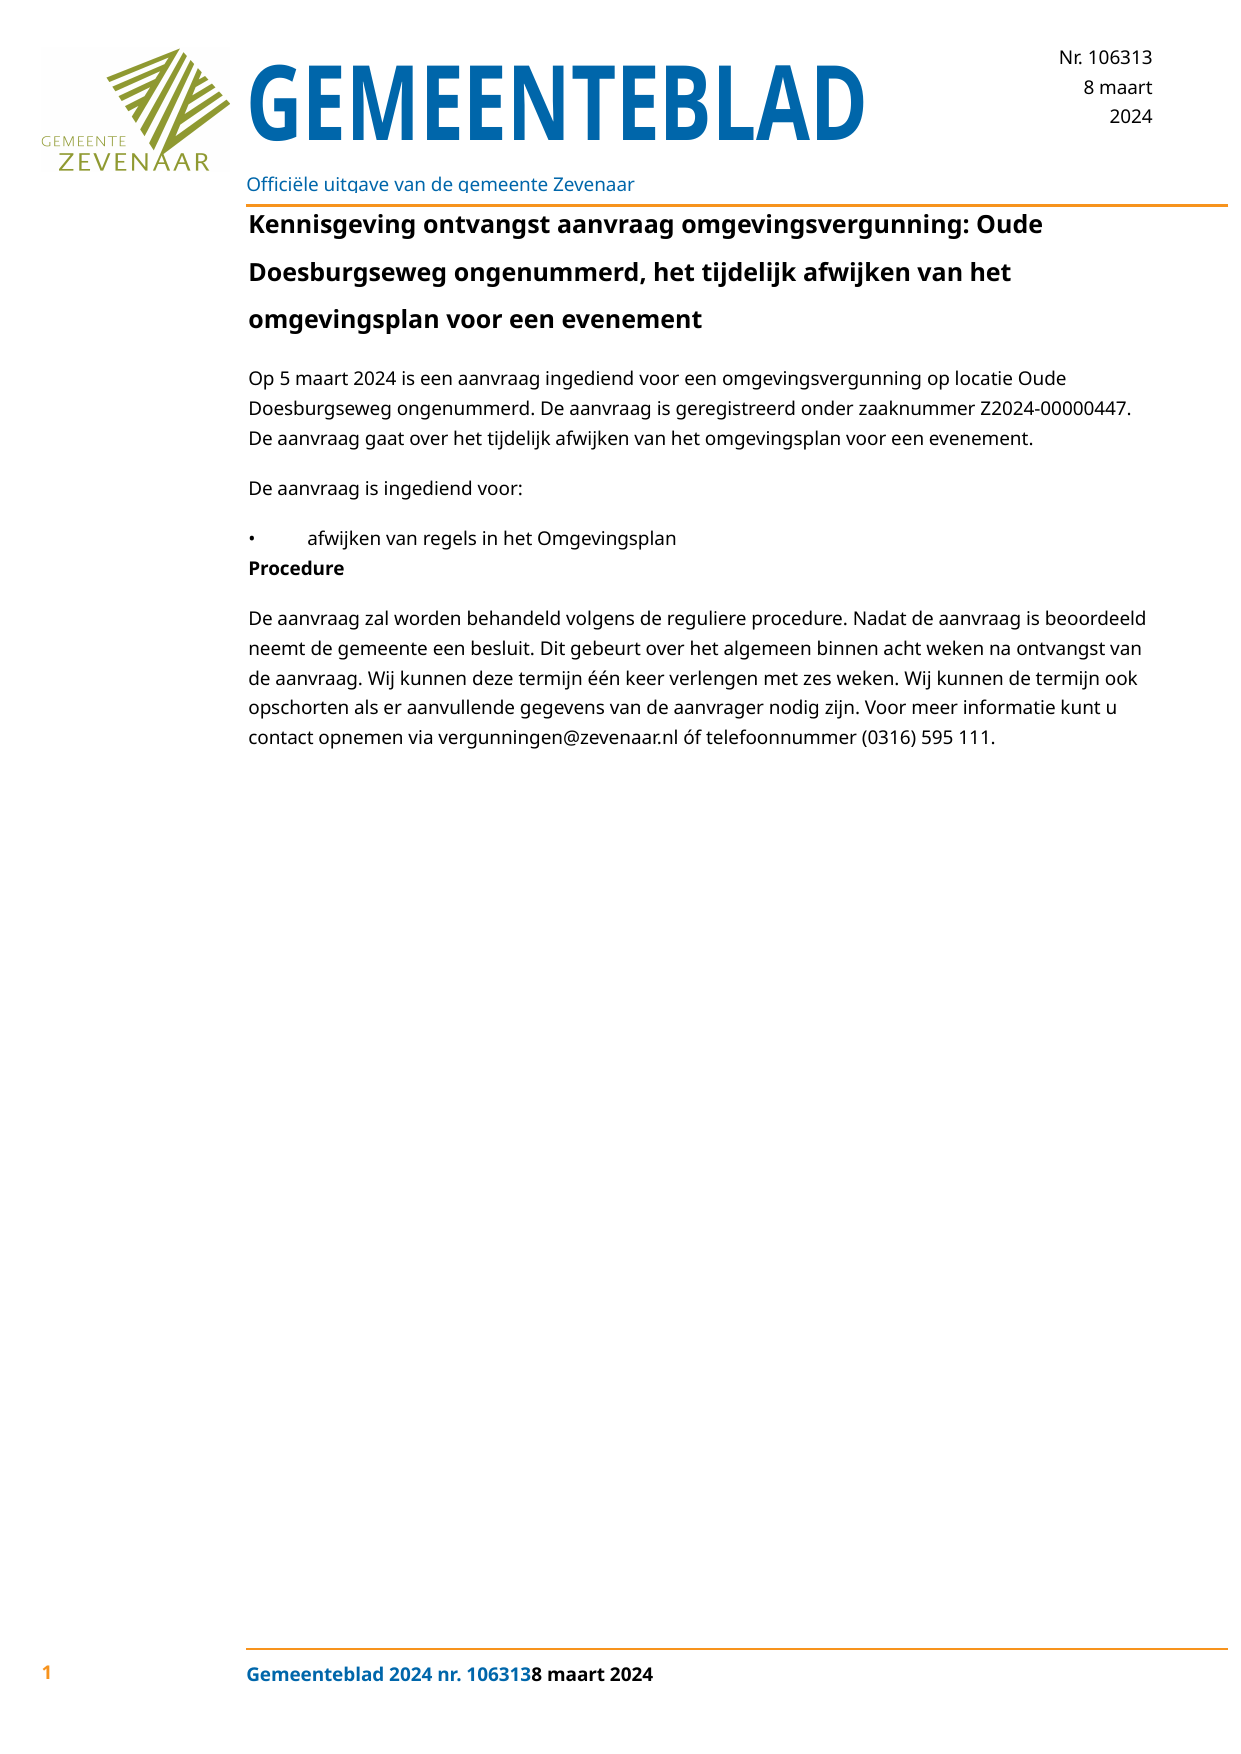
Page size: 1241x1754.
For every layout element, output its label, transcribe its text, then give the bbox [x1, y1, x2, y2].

text De aanvraag is ingediend voor: [248, 475, 1152, 501]
text De aanvraag zal worden behandeld volgens de reguliere procedure. Nadat de aanvraag is beoordeeld neemt de gemeente een besluit. Dit gebeurt over het algemeen binnen acht weken na ontvangst van de aanvraag. Wij kunnen deze termijn één keer verlengen met zes weken. Wij kunnen de termijn ook opschorten als er aanvullende gegevens van de aanvrager nodig zijn. Voor meer informatie kunt u contact opnemen via vergunningen@zevenaar.nl óf telefoonnummer (0316) 595 111. [248, 606, 1152, 749]
text Procedure [248, 555, 1152, 581]
text Op 5 maart 2024 is een aanvraag ingediend voor een omgevingsvergunning op locatie Oude Doesburgseweg ongenummerd. De aanvraag is geregistreerd onder zaaknummer Z2024-00000447. De aanvraag gaat over het tijdelijk afwijken van het omgevingsplan voor een evenement. [248, 366, 1152, 450]
picture [41, 47, 231, 172]
text Kennisgeving ontvangst aanvraag omgevingsvergunning: Oude Doesburgseweg ongenummerd, het tijdelijk afwijken van het omgevingsplan voor een evenement [248, 207, 1152, 336]
list afwijken van regels in het Omgevingsplan [248, 526, 1152, 551]
